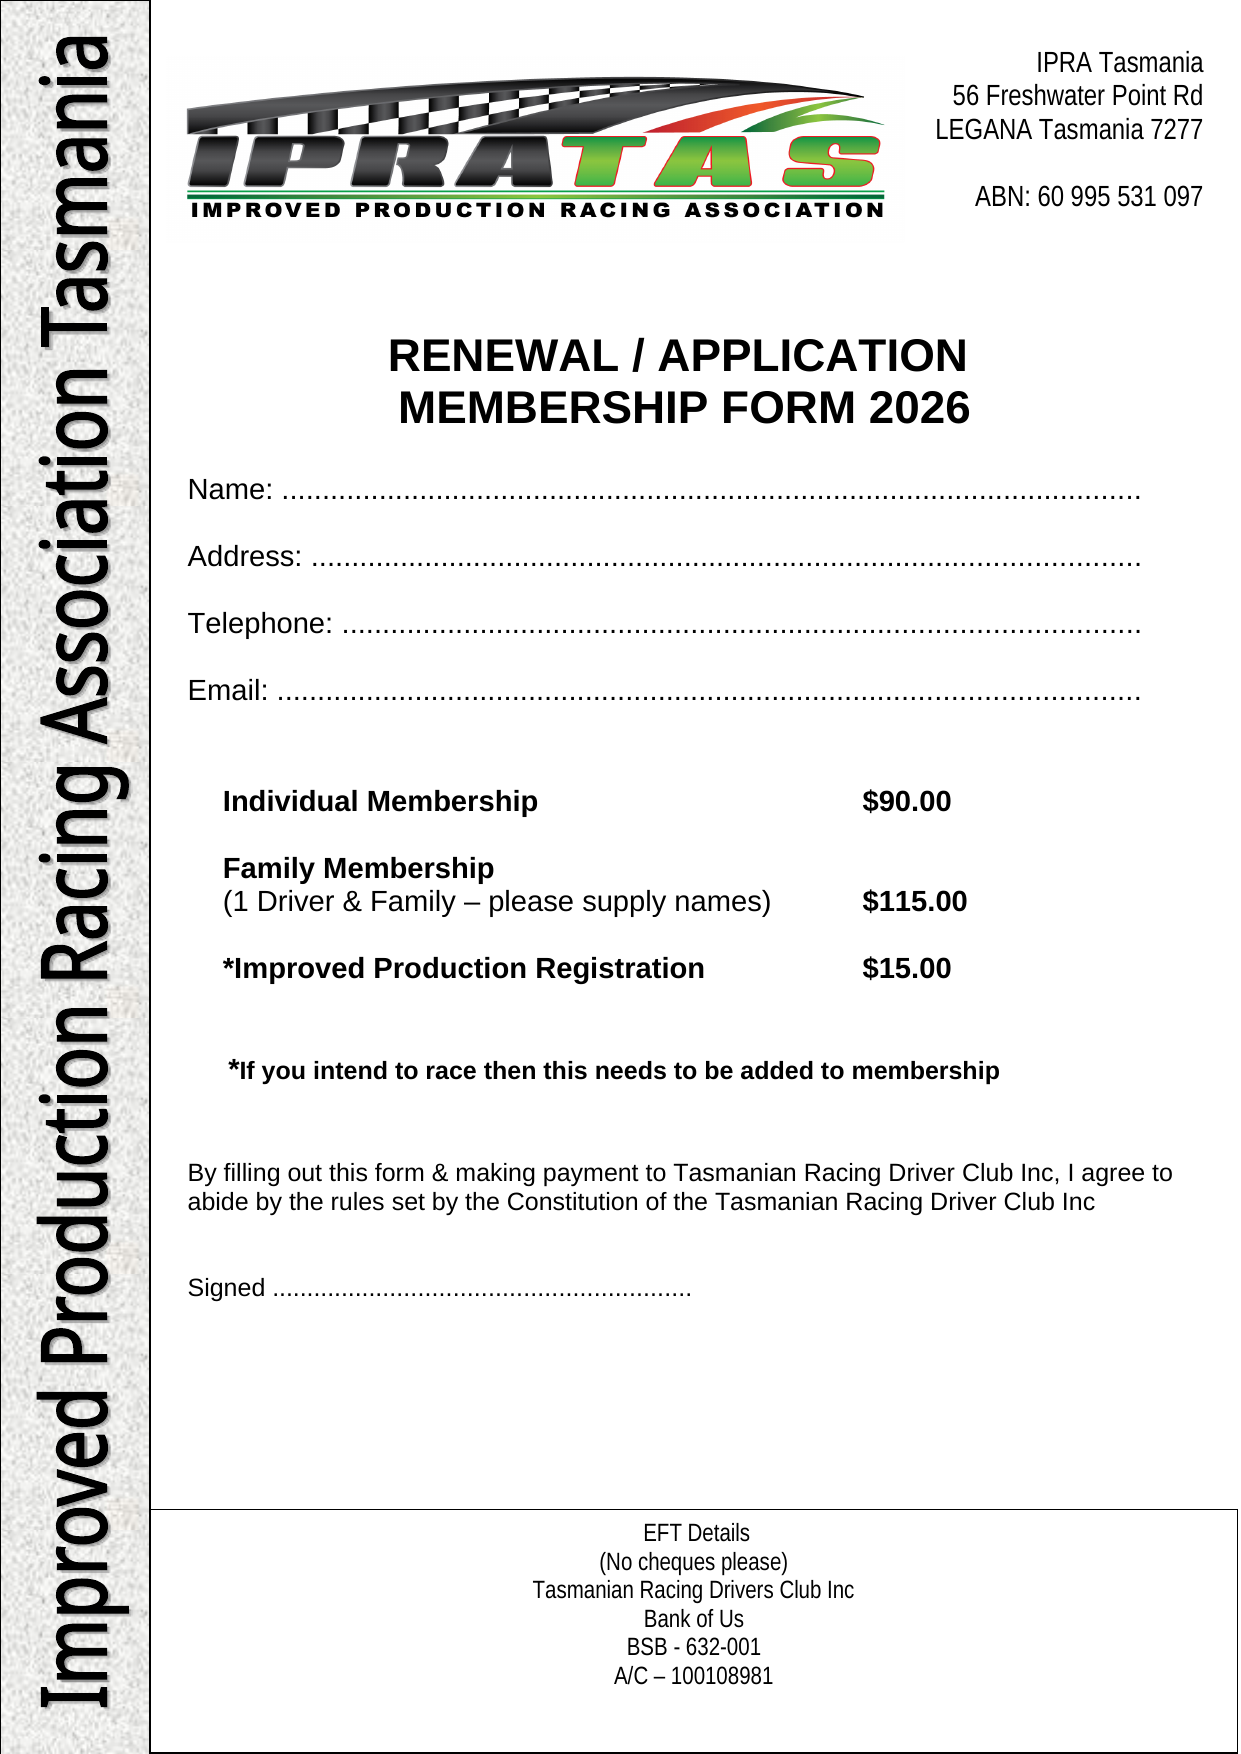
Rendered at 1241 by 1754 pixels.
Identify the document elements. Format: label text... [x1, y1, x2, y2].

text Family Membership (1 Driver & Family – please supply names) $115.00 [223, 851, 1181, 918]
text Individual Membership $90.00 [223, 784, 1181, 817]
picture [1, 1, 149, 1754]
text *Improved Production Registration $15.00 [223, 952, 1181, 985]
text (No cheques please) [166, 1546, 1222, 1575]
text BSB - 632-001 [166, 1632, 1222, 1661]
text ABN: 60 995 531 097 [840, 145, 1204, 212]
text *If you intend to race then this needs to be added to membership [187, 1052, 1181, 1086]
text Address: [187, 539, 1181, 573]
text By filling out this form & making payment to Tasmanian Racing Driver Club Inc, I agree to abide by the rules set by the Constitution of the Tasmanian Racing Driver Club Inc [187, 1158, 1181, 1215]
text LEGANA Tasmania 7277 [840, 112, 1204, 145]
text Tasmanian Racing Drivers Club Inc [166, 1575, 1222, 1604]
text EFT Details [166, 1518, 1222, 1546]
text RENEWAL / APPLICATION MEMBERSHIP FORM 2026 [187, 328, 1181, 434]
picture [166, 56, 905, 243]
text Bank of Us [166, 1604, 1222, 1632]
text IPRA Tasmania [840, 45, 1204, 78]
text Telephone: [187, 606, 1181, 640]
text Email: [187, 673, 1181, 707]
text Name: [187, 472, 1181, 506]
text 56 Freshwater Point Rd [840, 78, 1204, 112]
text Signed [187, 1273, 1181, 1301]
text A/C – 100108981 [166, 1661, 1222, 1690]
